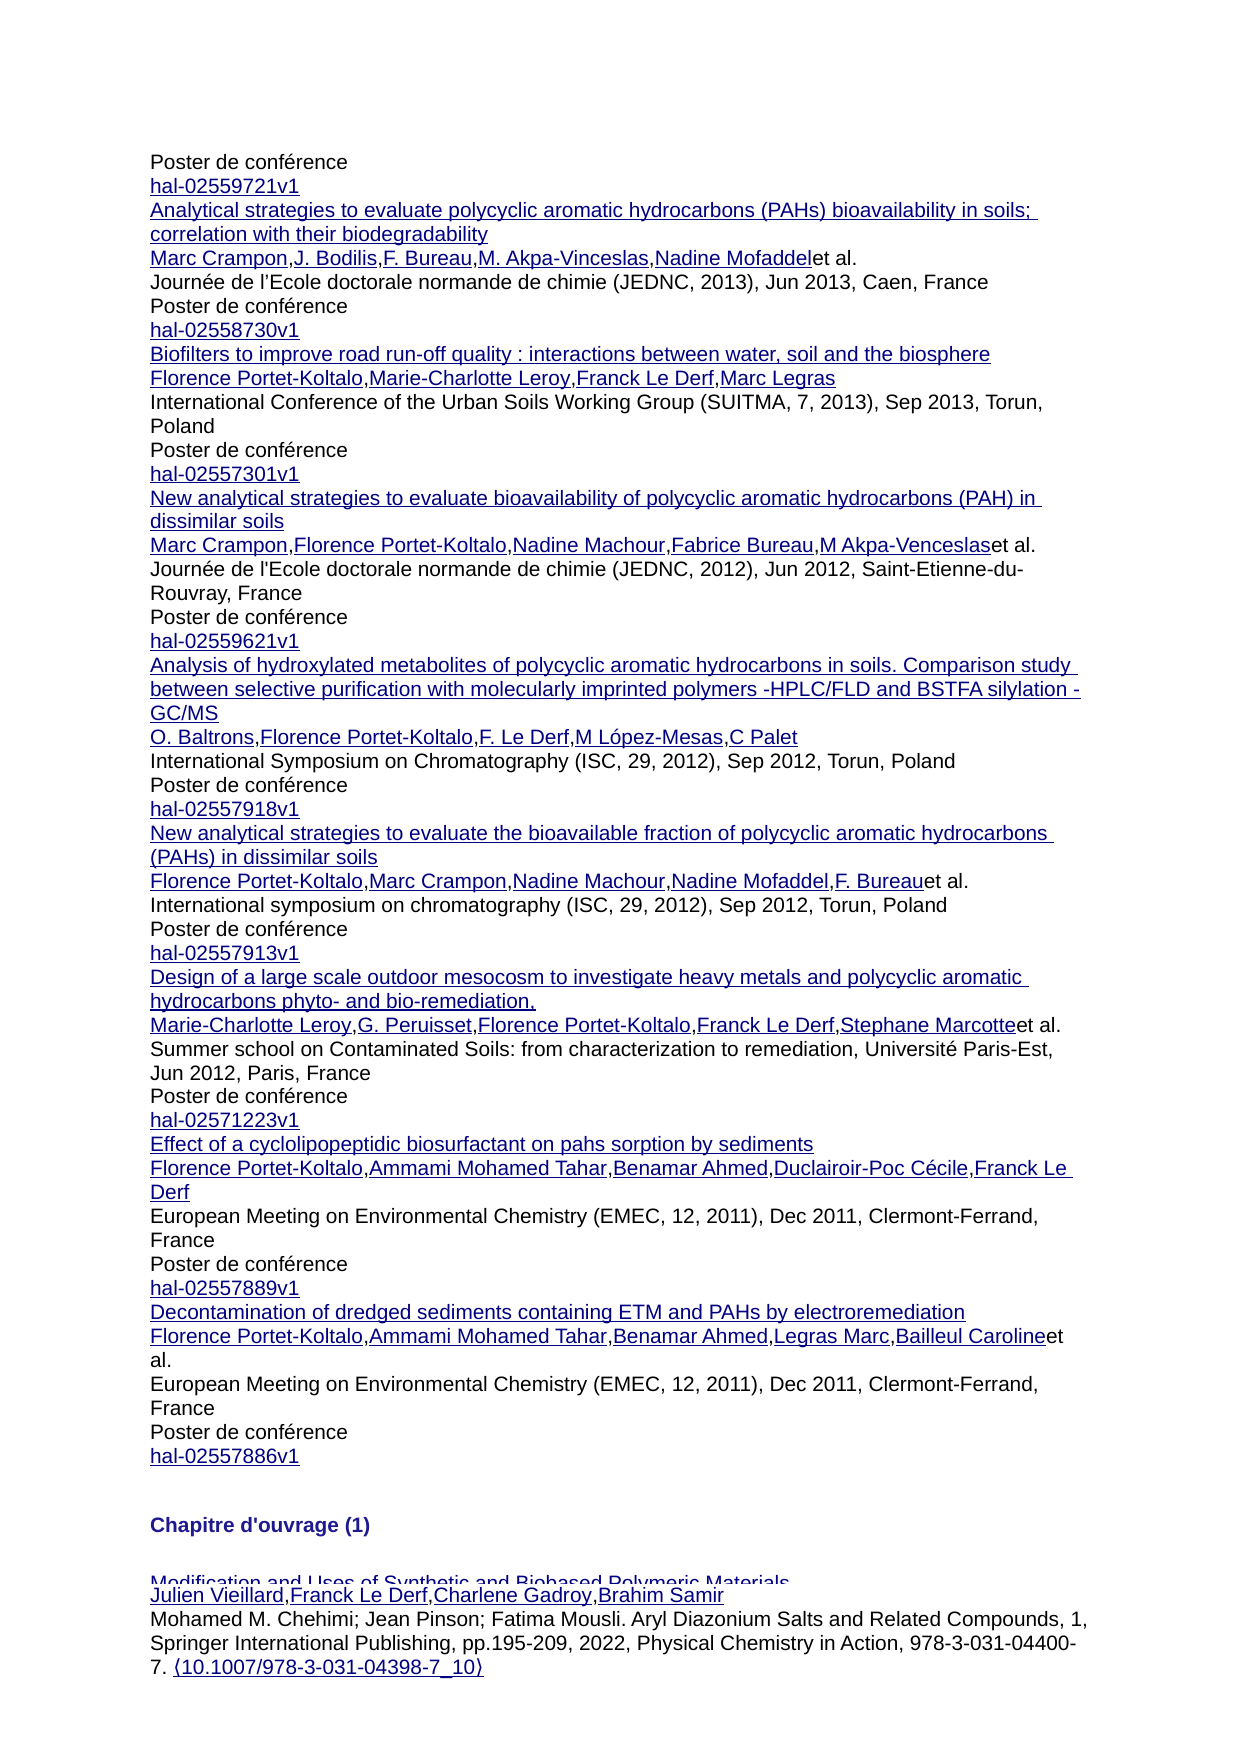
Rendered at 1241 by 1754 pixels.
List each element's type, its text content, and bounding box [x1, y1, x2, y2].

subtitle Chapitre d'ouvrage (1) [150, 1512, 1090, 1536]
table_cell Analysis of hydroxylated metabolites of polycyclic aromatic hydrocarbons in soils. Comparison study between selective purification with molecularly imprinted polymers -HPLC/FLD and BSTFA silylation -GC/MS O. Baltrons,Florence Portet-Koltalo,F. Le Derf,M López-Mesas,C Palet International Symposium on Chromatography (ISC, 29, 2012), Sep 2012, Torun, Poland Poster de conférence hal-02557918v1 [150, 653, 1090, 821]
table_cell Biofilters to improve road run-off quality : interactions between water, soil and the biosphere Florence Portet-Koltalo,Marie-Charlotte Leroy,Franck Le Derf,Marc Legras International Conference of the Urban Soils Working Group (SUITMA, 7, 2013), Sep 2013, Torun, Poland Poster de conférence hal-02557301v1 [150, 342, 1090, 485]
table_cell New analytical strategies to evaluate the bioavailable fraction of polycyclic aromatic hydrocarbons (PAHs) in dissimilar soils Florence Portet-Koltalo,Marc Crampon,Nadine Machour,Nadine Mofaddel,F. Bureauet al. International symposium on chromatography (ISC, 29, 2012), Sep 2012, Torun, Poland Poster de conférence hal-02557913v1 [150, 821, 1090, 964]
table_cell Design of a large scale outdoor mesocosm to investigate heavy metals and polycyclic aromatic hydrocarbons phyto- and bio-remediation, Marie-Charlotte Leroy,G. Peruisset,Florence Portet-Koltalo,Franck Le Derf,Stephane Marcotteet al. Summer school on Contaminated Soils: from characterization to remediation, Université Paris-Est, Jun 2012, Paris, France Poster de conférence hal-02571223v1 [150, 965, 1090, 1132]
table_cell Analytical strategies to evaluate polycyclic aromatic hydrocarbons (PAHs) bioavailability in soils; correlation with their biodegradability Marc Crampon,J. Bodilis,F. Bureau,M. Akpa-Vinceslas,Nadine Mofaddelet al. Journée de l’Ecole doctorale normande de chimie (JEDNC, 2013), Jun 2013, Caen, France Poster de conférence hal-02558730v1 [150, 198, 1090, 342]
table_cell Effect of a cyclolipopeptidic biosurfactant on pahs sorption by sediments Florence Portet-Koltalo,Ammami Mohamed Tahar,Benamar Ahmed,Duclairoir-Poc Cécile,Franck Le Derf European Meeting on Environmental Chemistry (EMEC, 12, 2011), Dec 2011, Clermont-Ferrand, France Poster de conférence hal-02557889v1 [150, 1132, 1090, 1300]
table_cell New analytical strategies to evaluate bioavailability of polycyclic aromatic hydrocarbons (PAH) in dissimilar soils Marc Crampon,Florence Portet-Koltalo,Nadine Machour,Fabrice Bureau,M Akpa-Venceslaset al. Journée de l'Ecole doctorale normande de chimie (JEDNC, 2012), Jun 2012, Saint-Etienne-du-Rouvray, France Poster de conférence hal-02559621v1 [150, 485, 1090, 653]
table_cell Poster de conférence hal-02559721v1 [150, 150, 1090, 198]
table_cell Decontamination of dredged sediments containing ETM and PAHs by electroremediation Florence Portet-Koltalo,Ammami Mohamed Tahar,Benamar Ahmed,Legras Marc,Bailleul Carolineet al. European Meeting on Environmental Chemistry (EMEC, 12, 2011), Dec 2011, Clermont-Ferrand, France Poster de conférence hal-02557886v1 [150, 1300, 1090, 1468]
table_header Modification and Uses of Synthetic and Biobased Polymeric Materials Julien Vieillard,Franck Le Derf,Charlene Gadroy,Brahim Samir Mohamed M. Chehimi; Jean Pinson; Fatima Mousli. Aryl Diazonium Salts and Related Compounds, 1, Springer International Publishing, pp.195-209, 2022, Physical Chemistry in Action, 978-3-031-04400-7. ⟨10.1007/978-3-031-04398-7_10⟩ [150, 1571, 1090, 1679]
